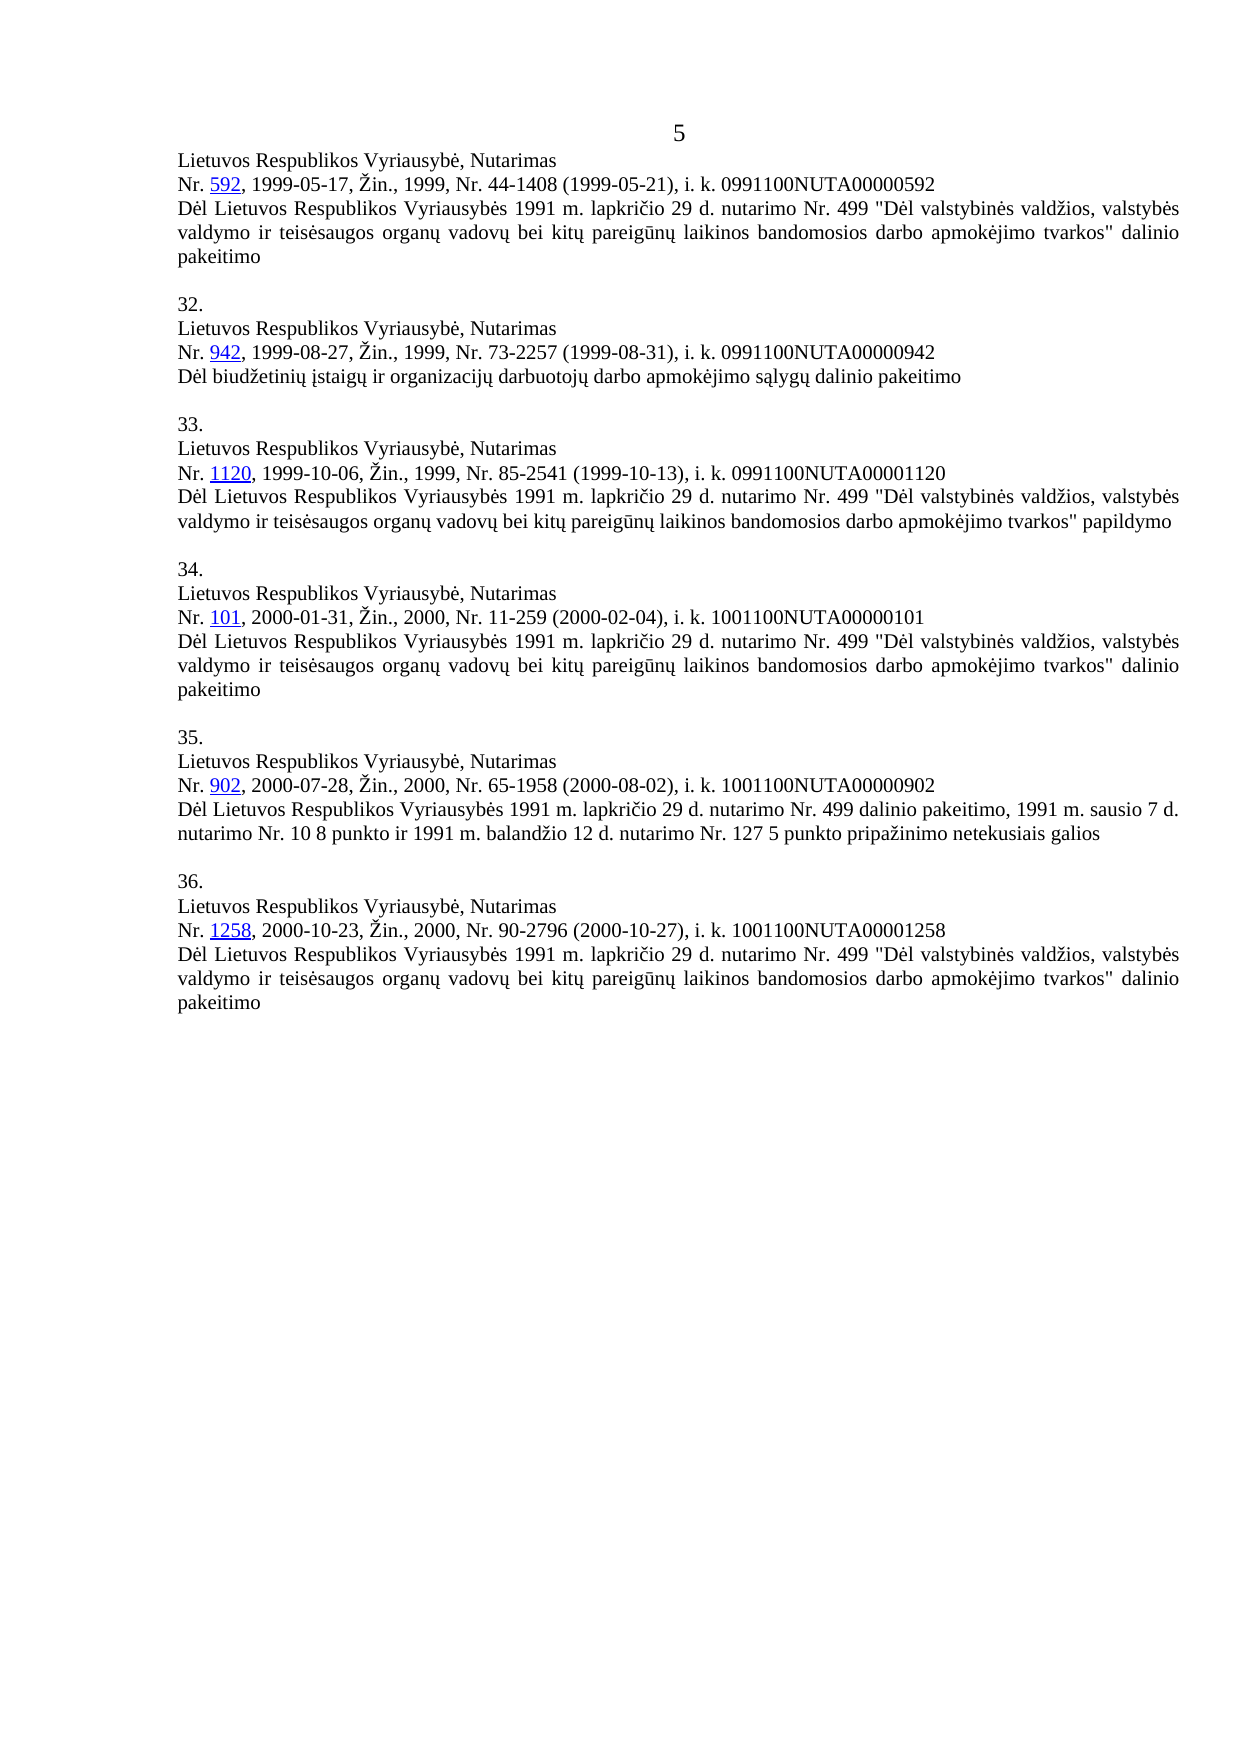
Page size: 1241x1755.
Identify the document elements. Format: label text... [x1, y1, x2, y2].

text Lietuvos Respublikos Vyriausybė, Nutarimas [177, 316, 1181, 340]
text Nr. 902, 2000-07-28, Žin., 2000, Nr. 65-1958 (2000-08-02), i. k. 1001100NUTA00000902 [177, 773, 1181, 797]
text Dėl biudžetinių įstaigų ir organizacijų darbuotojų darbo apmokėjimo sąlygų dalinio pakeitimo [177, 364, 1181, 388]
text 32. [177, 292, 1181, 316]
text Lietuvos Respublikos Vyriausybė, Nutarimas [177, 749, 1181, 773]
text Dėl Lietuvos Respublikos Vyriausybės 1991 m. lapkričio 29 d. nutarimo Nr. 499 "Dėl valstybinės valdžios, valstybės valdymo ir teisėsaugos organų vadovų bei kitų pareigūnų laikinos bandomosios darbo apmokėjimo tvarkos" dalinio pakeitimo [177, 942, 1181, 1014]
text Nr. 942, 1999-08-27, Žin., 1999, Nr. 73-2257 (1999-08-31), i. k. 0991100NUTA00000942 [177, 340, 1181, 364]
text Dėl Lietuvos Respublikos Vyriausybės 1991 m. lapkričio 29 d. nutarimo Nr. 499 "Dėl valstybinės valdžios, valstybės valdymo ir teisėsaugos organų vadovų bei kitų pareigūnų laikinos bandomosios darbo apmokėjimo tvarkos" papildymo [177, 484, 1181, 533]
text Nr. 1258, 2000-10-23, Žin., 2000, Nr. 90-2796 (2000-10-27), i. k. 1001100NUTA00001258 [177, 918, 1181, 942]
text Nr. 1120, 1999-10-06, Žin., 1999, Nr. 85-2541 (1999-10-13), i. k. 0991100NUTA00001120 [177, 460, 1181, 484]
text Nr. 101, 2000-01-31, Žin., 2000, Nr. 11-259 (2000-02-04), i. k. 1001100NUTA00000101 [177, 605, 1181, 629]
text 34. [177, 557, 1181, 581]
text Dėl Lietuvos Respublikos Vyriausybės 1991 m. lapkričio 29 d. nutarimo Nr. 499 "Dėl valstybinės valdžios, valstybės valdymo ir teisėsaugos organų vadovų bei kitų pareigūnų laikinos bandomosios darbo apmokėjimo tvarkos" dalinio pakeitimo [177, 629, 1181, 701]
text 33. [177, 412, 1181, 436]
text Lietuvos Respublikos Vyriausybė, Nutarimas [177, 436, 1181, 460]
text Dėl Lietuvos Respublikos Vyriausybės 1991 m. lapkričio 29 d. nutarimo Nr. 499 "Dėl valstybinės valdžios, valstybės valdymo ir teisėsaugos organų vadovų bei kitų pareigūnų laikinos bandomosios darbo apmokėjimo tvarkos" dalinio pakeitimo [177, 196, 1181, 268]
text Lietuvos Respublikos Vyriausybė, Nutarimas [177, 893, 1181, 918]
text Nr. 592, 1999-05-17, Žin., 1999, Nr. 44-1408 (1999-05-21), i. k. 0991100NUTA00000592 [177, 172, 1181, 196]
text Dėl Lietuvos Respublikos Vyriausybės 1991 m. lapkričio 29 d. nutarimo Nr. 499 dalinio pakeitimo, 1991 m. sausio 7 d. nutarimo Nr. 10 8 punkto ir 1991 m. balandžio 12 d. nutarimo Nr. 127 5 punkto pripažinimo netekusiais galios [177, 797, 1181, 845]
text 36. [177, 869, 1181, 893]
text Lietuvos Respublikos Vyriausybė, Nutarimas [177, 148, 1181, 172]
text Lietuvos Respublikos Vyriausybė, Nutarimas [177, 581, 1181, 605]
text 35. [177, 725, 1181, 749]
